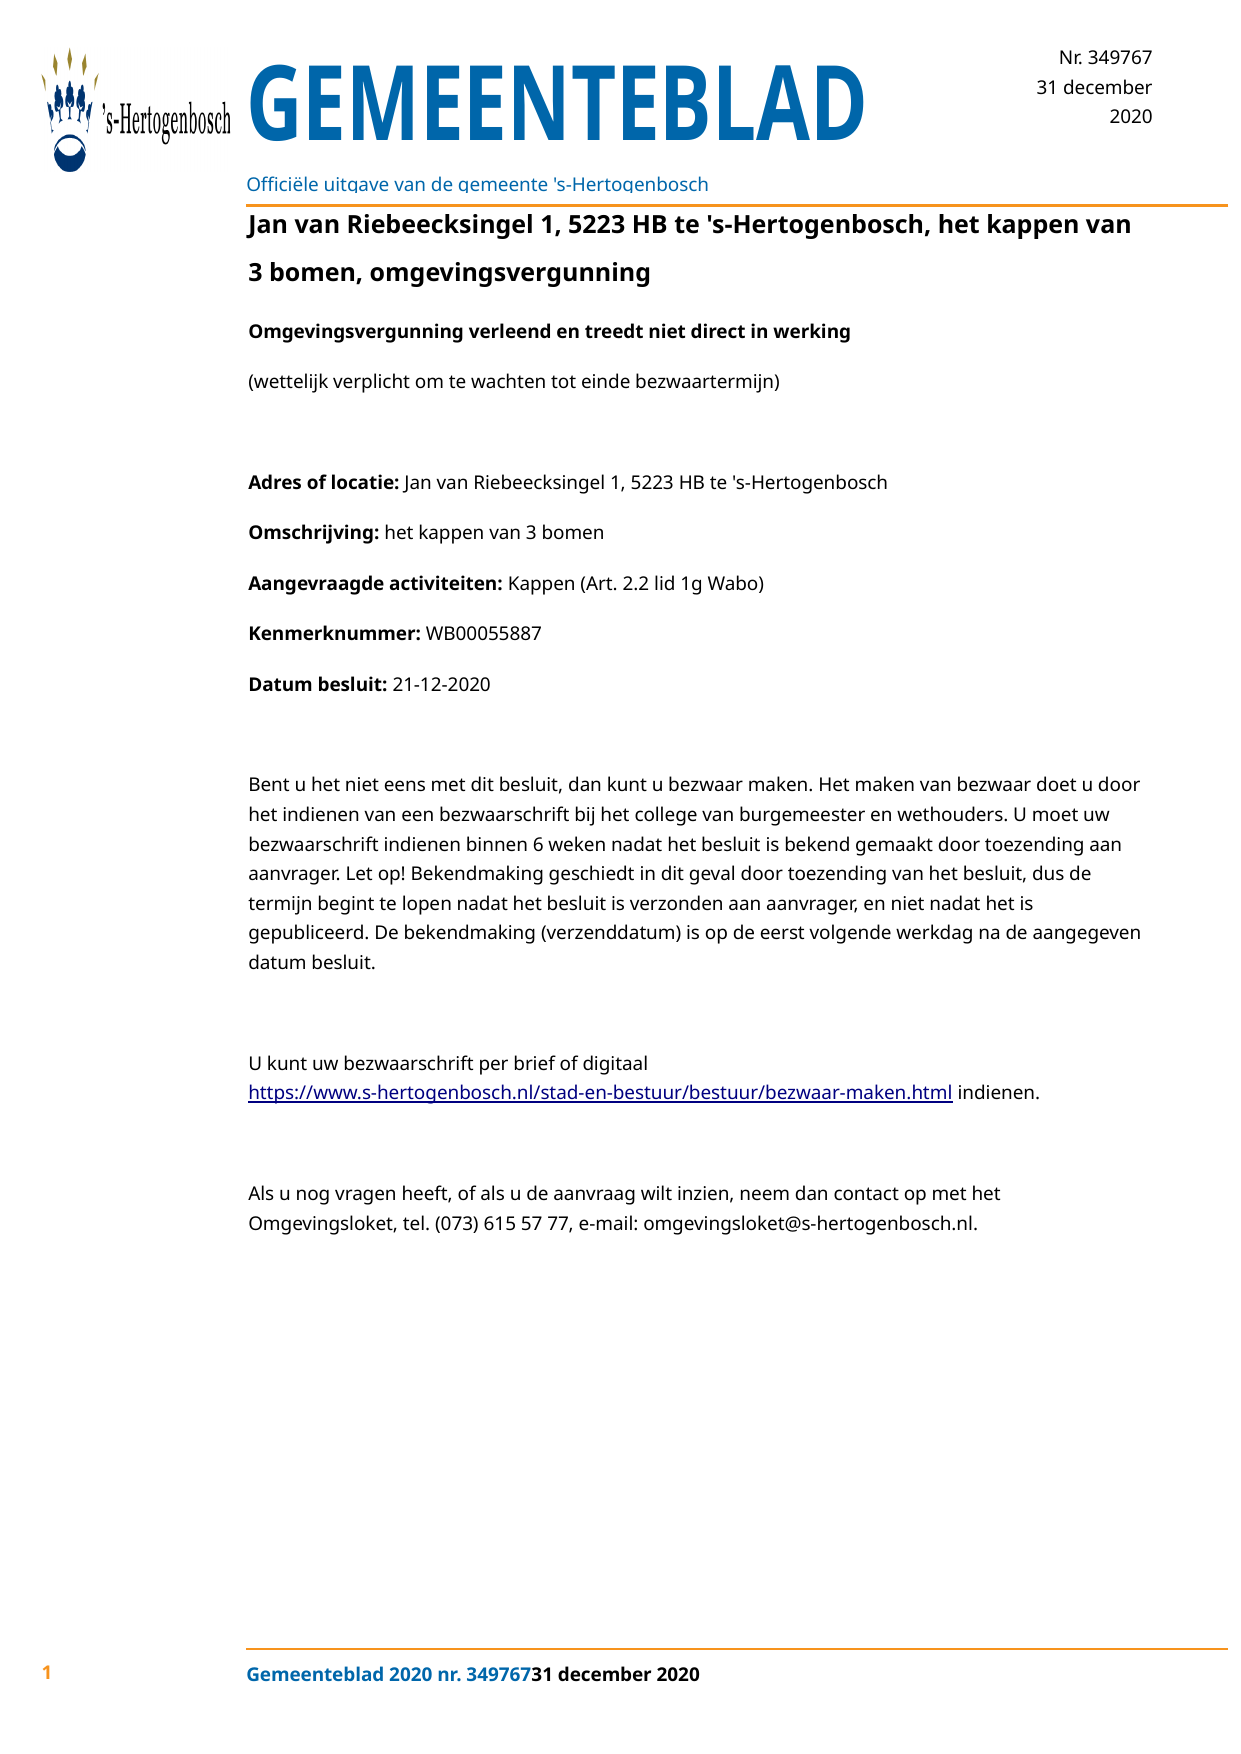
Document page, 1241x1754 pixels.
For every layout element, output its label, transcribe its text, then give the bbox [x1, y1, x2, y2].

text Omschrijving: het kappen van 3 bomen [248, 519, 1152, 545]
text Aangevraagde activiteiten: Kappen (Art. 2.2 lid 1g Wabo) [248, 570, 1152, 596]
text Kenmerknummer: WB00055887 [248, 620, 1152, 646]
text U kunt uw bezwaarschrift per brief of digitaal https://www.s-hertogenbosch.nl/stad-en-bestuur/bestuur/bezwaar-maken.html indienen. [248, 1050, 1152, 1105]
text Datum besluit: 21-12-2020 [248, 671, 1152, 697]
picture [41, 47, 231, 172]
text Adres of locatie: Jan van Riebeecksingel 1, 5223 HB te 's-Hertogenbosch [248, 469, 1152, 495]
text Omgevingsvergunning verleend en treedt niet direct in werking [248, 318, 1152, 344]
text Jan van Riebeecksingel 1, 5223 HB te 's-Hertogenbosch, het kappen van 3 bomen, omgevingsvergunning [248, 207, 1152, 288]
text Als u nog vragen heeft, of als u de aanvraag wilt inzien, neem dan contact op met het Omgevingsloket, tel. (073) 615 57 77, e-mail: omgevingsloket@s-hertogenbosch.nl. [248, 1180, 1152, 1236]
text (wettelijk verplicht om te wachten tot einde bezwaartermijn) [248, 368, 1152, 394]
text Bent u het niet eens met dit besluit, dan kunt u bezwaar maken. Het maken van bezwaar doet u door het indienen van een bezwaarschrift bij het college van burgemeester en wethouders. U moet uw bezwaarschrift indienen binnen 6 weken nadat het besluit is bekend gemaakt door toezending aan aanvrager. Let op! Bekendmaking geschiedt in dit geval door toezending van het besluit, dus de termijn begint te lopen nadat het besluit is verzonden aan aanvrager, en niet nadat het is gepubliceerd. De bekendmaking (verzenddatum) is op de eerst volgende werkdag na de aangegeven datum besluit. [248, 772, 1152, 975]
